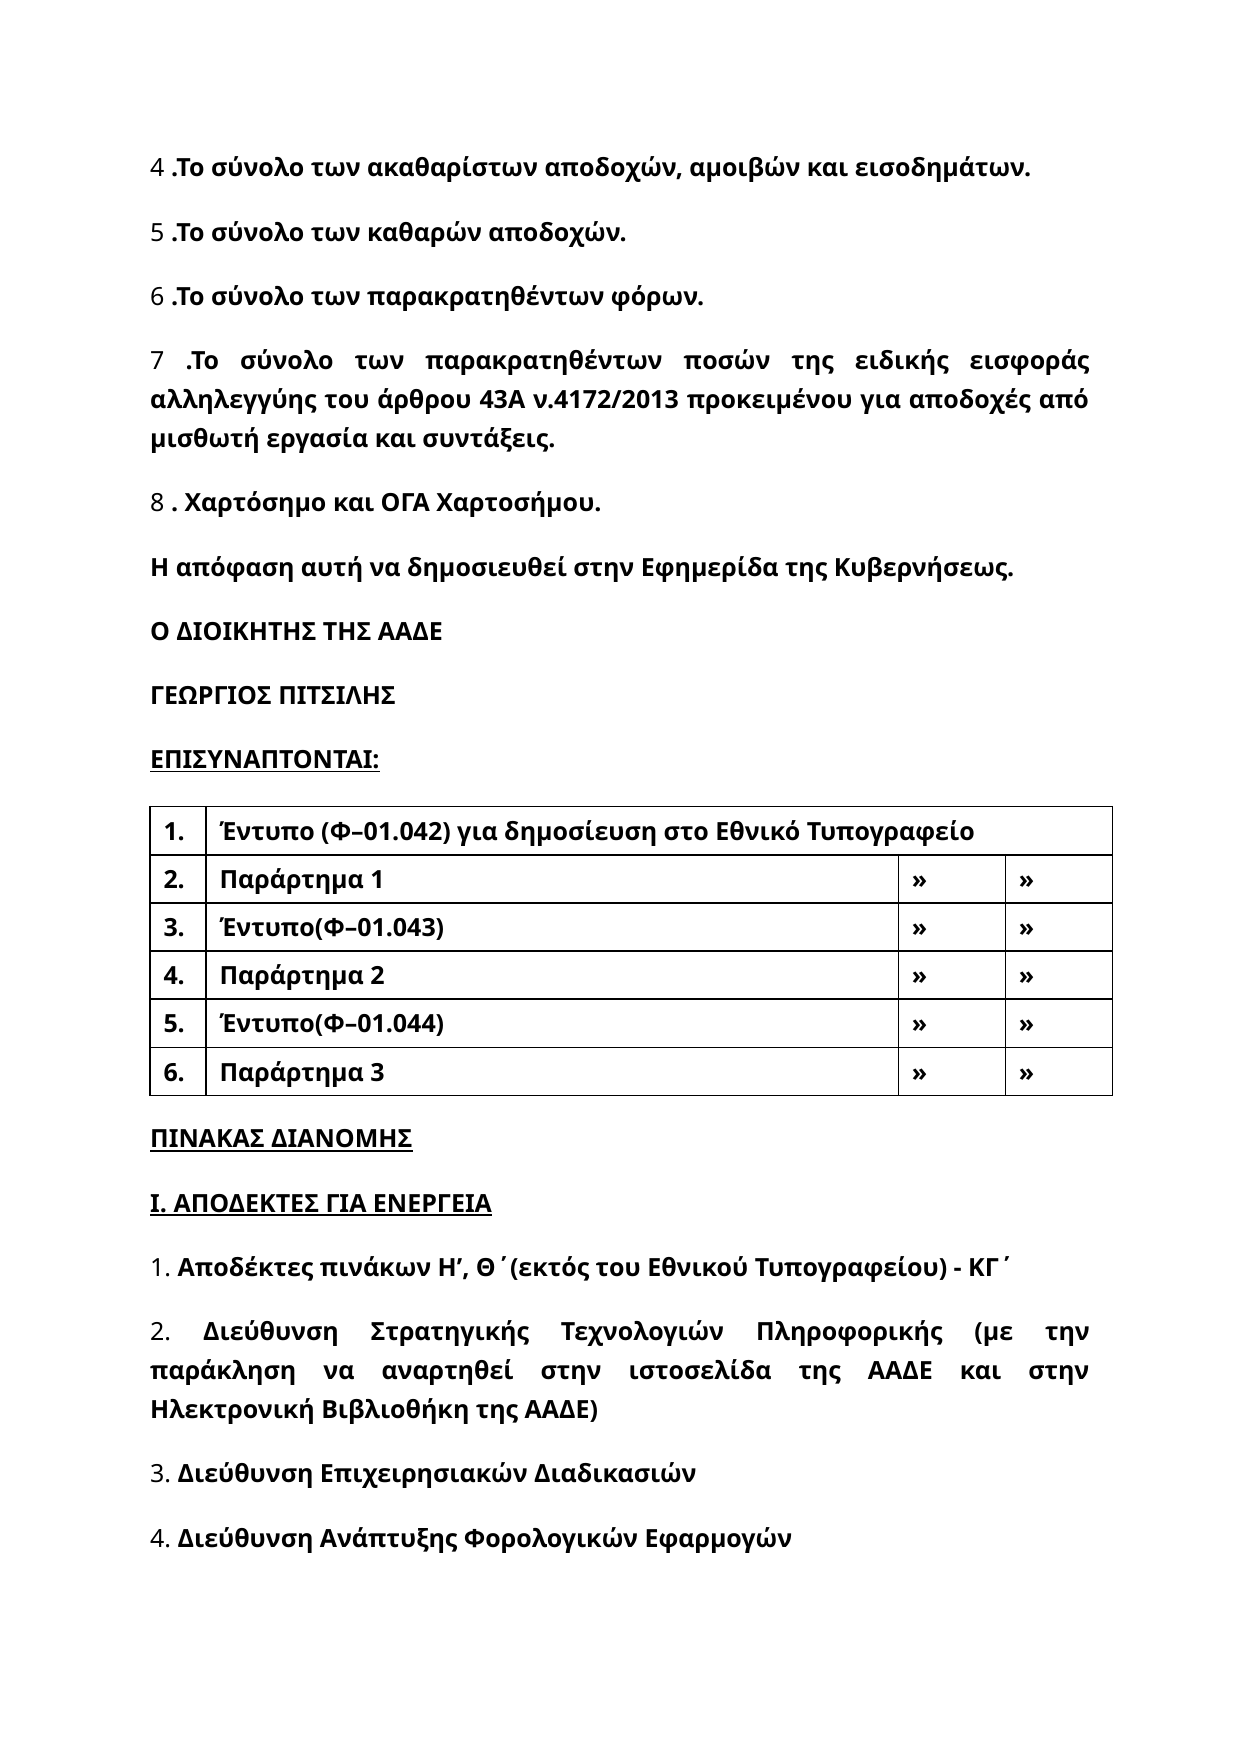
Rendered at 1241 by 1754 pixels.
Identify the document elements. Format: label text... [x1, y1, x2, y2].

table_cell Παράρτημα 3 [207, 1048, 898, 1094]
table_cell » [899, 856, 1005, 902]
text 1. Αποδέκτες πινάκων Η’, Θ΄(εκτός του Εθνικού Τυπογραφείου) - ΚΓ΄ [150, 1249, 1090, 1283]
text 5 .Το σύνολο των καθαρών αποδοχών. [150, 214, 1090, 248]
table_cell Παράρτημα 2 [207, 952, 898, 998]
table_cell 5. [151, 1000, 205, 1046]
table_cell » [1006, 1048, 1112, 1094]
table_cell 6. [151, 1048, 205, 1094]
table_cell » [899, 1000, 1005, 1046]
text Ι. ΑΠΟΔΕΚΤΕΣ ΓΙΑ ΕΝΕΡΓΕΙΑ [150, 1185, 1090, 1219]
table_cell » [1006, 1000, 1112, 1046]
table_cell » [899, 904, 1005, 950]
text 4 .Το σύνολο των ακαθαρίστων αποδοχών, αμοιβών και εισοδημάτων. [150, 150, 1090, 184]
table_cell » [899, 952, 1005, 998]
table_cell 3. [151, 904, 205, 950]
table_cell 4. [151, 952, 205, 998]
text ΓΕΩΡΓΙΟΣ ΠΙΤΣΙΛΗΣ [150, 677, 1090, 712]
text 2. Διεύθυνση Στρατηγικής Τεχνολογιών Πληροφορικής (με την παράκληση να αναρτηθεί στην ιστοσελίδα της ΑΑΔΕ και στην Ηλεκτρονική Βιβλιοθήκη της ΑΑΔΕ) [150, 1314, 1090, 1426]
table_cell » [1006, 904, 1112, 950]
table_cell » [1006, 856, 1112, 902]
table_header 1. [151, 807, 205, 854]
text ΕΠΙΣΥΝΑΠΤΟΝΤΑΙ: [150, 742, 1090, 776]
table_cell Παράρτημα 1 [207, 856, 898, 902]
table_header Έντυπο (Φ–01.042) για δημοσίευση στο Εθνικό Τυπογραφείο [207, 807, 1112, 854]
text ΠΙΝΑΚΑΣ ΔΙΑΝΟΜΗΣ [150, 1121, 1090, 1155]
text 6 .Το σύνολο των παρακρατηθέντων φόρων. [150, 278, 1090, 312]
text Ο ΔΙΟΙΚΗΤΗΣ ΤΗΣ ΑΑΔΕ [150, 613, 1090, 647]
text 7 .Το σύνολο των παρακρατηθέντων ποσών της ειδικής εισφοράς αλληλεγγύης του άρθρου 43Α ν.4172/2013 προκειμένου για αποδοχές από μισθωτή εργασία και συντάξεις. [150, 342, 1090, 455]
table_cell » [899, 1048, 1005, 1094]
table_cell Έντυπο(Φ–01.044) [207, 1000, 898, 1046]
text 3. Διεύθυνση Επιχειρησιακών Διαδικασιών [150, 1456, 1090, 1490]
text 4. Διεύθυνση Ανάπτυξης Φορολογικών Εφαρμογών [150, 1520, 1090, 1554]
table_cell Έντυπο(Φ–01.043) [207, 904, 898, 950]
text 8 . Χαρτόσημο και ΟΓΑ Χαρτοσήμου. [150, 485, 1090, 519]
table_cell 2. [151, 856, 205, 902]
table_cell » [1006, 952, 1112, 998]
text Η απόφαση αυτή να δημοσιευθεί στην Εφημερίδα της Κυβερνήσεως. [150, 549, 1090, 583]
